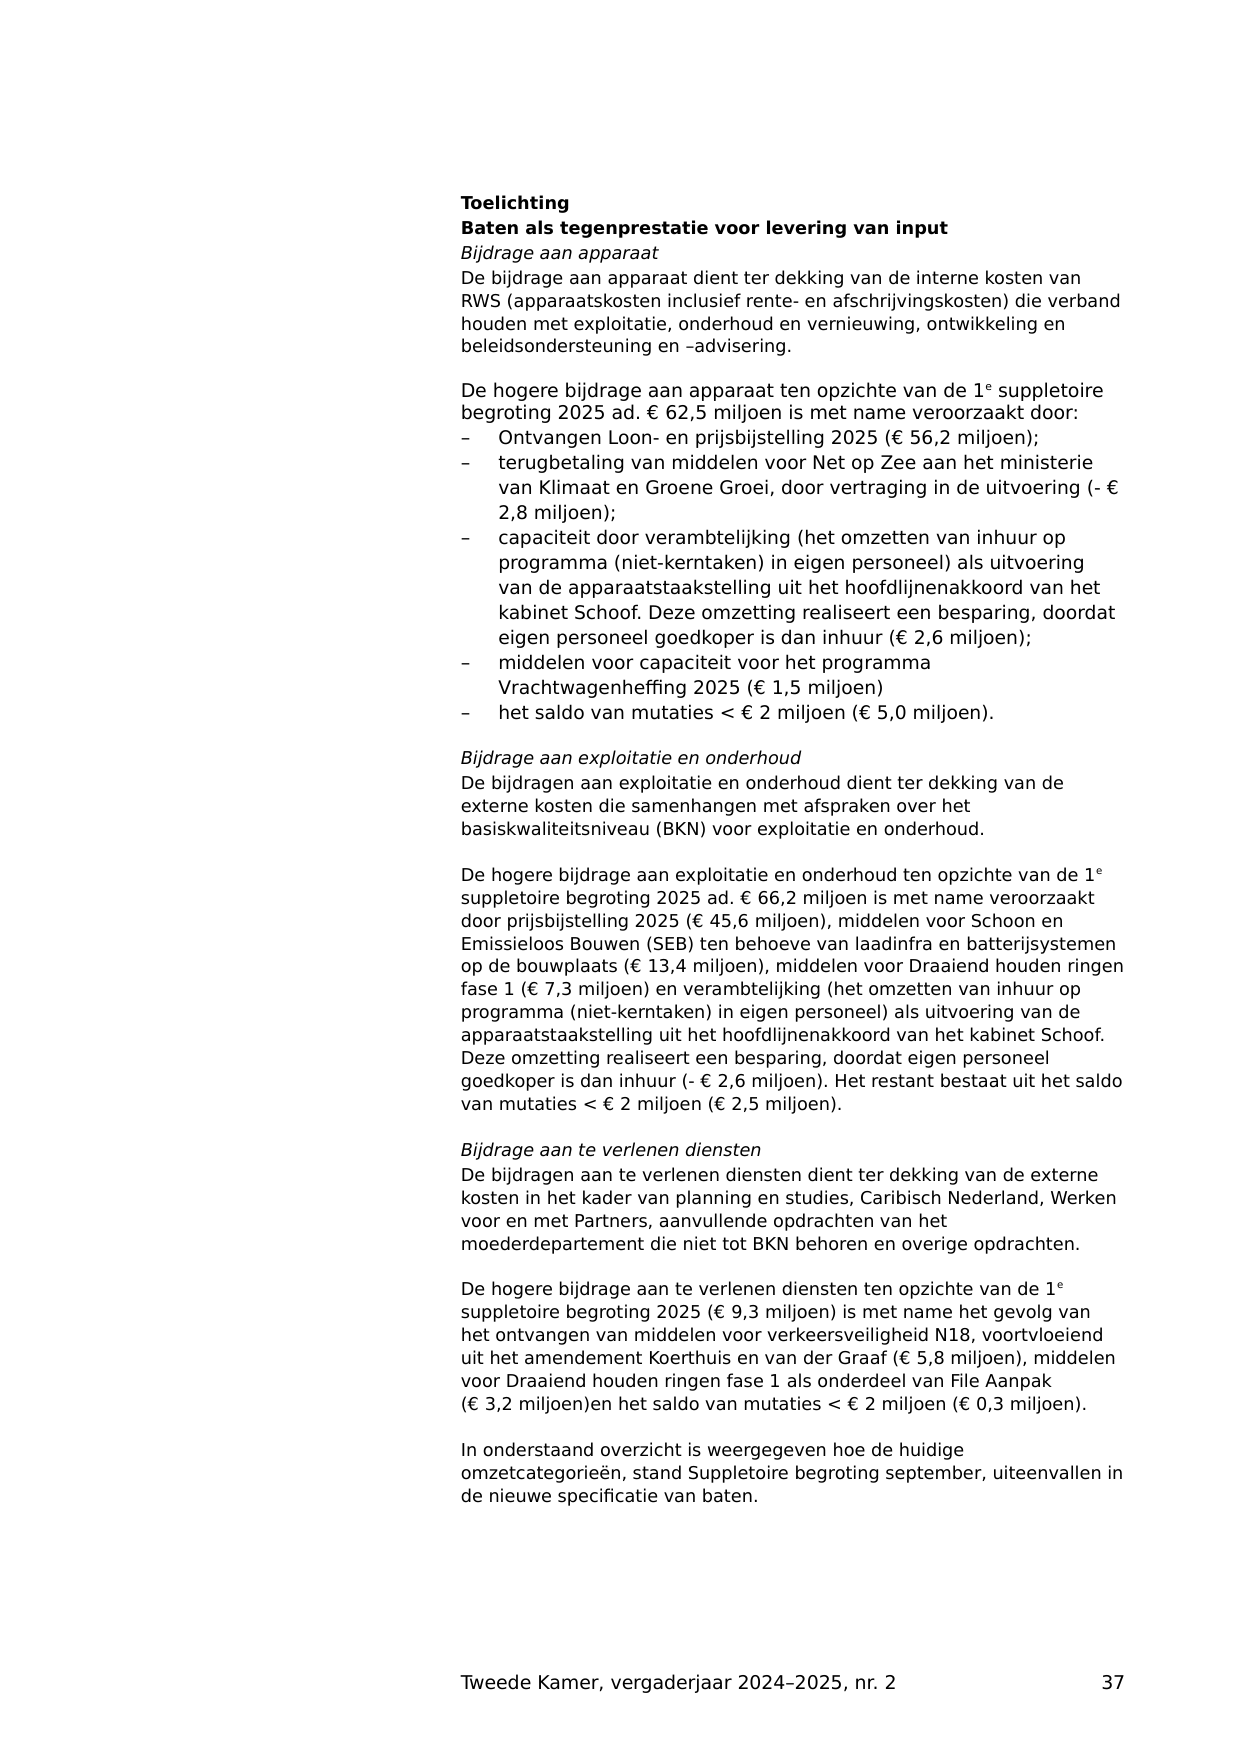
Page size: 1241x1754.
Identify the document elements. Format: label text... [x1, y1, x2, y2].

text De hogere bijdrage aan te verlenen diensten ten opzichte van de 1e suppletoire begroting 2025 (€ 9,3 miljoen) is met name het gevolg van het ontvangen van middelen voor verkeersveiligheid N18, voortvloeiend uit het amendement Koerthuis en van der Graaf (€ 5,8 miljoen), middelen voor Draaiend houden ringen fase 1 als onderdeel van File Aanpak (€ 3,2 miljoen)en het saldo van mutaties < € 2 miljoen (€ 0,3 miljoen). [461, 1277, 1125, 1415]
text Bijdrage aan te verlenen diensten [461, 1138, 1125, 1161]
text Toelichting [461, 191, 1125, 214]
text Bijdrage aan exploitatie en onderhoud [461, 746, 1125, 769]
list capaciteit door verambtelijking (het omzetten van inhuur op programma (niet-kerntaken) in eigen personeel) als uitvoering van de apparaatstaakstelling uit het hoofdlijnenakkoord van het kabinet Schoof. Deze omzetting realiseert een besparing, doordat eigen personeel goedkoper is dan inhuur (€ 2,6 miljoen); [461, 524, 1125, 649]
list het saldo van mutaties < € 2 miljoen (€ 5,0 miljoen). [461, 699, 1125, 724]
text De bijdragen aan te verlenen diensten dient ter dekking van de externe kosten in het kader van planning en studies, Caribisch Nederland, Werken voor en met Partners, aanvullende opdrachten van het moederdepartement die niet tot BKN behoren en overige opdrachten. [461, 1163, 1125, 1254]
text De bijdrage aan apparaat dient ter dekking van de interne kosten van RWS (apparaatskosten inclusief rente- en afschrijvingskosten) die verband houden met exploitatie, onderhoud en vernieuwing, ontwikkeling en beleidsondersteuning en –advisering. [461, 266, 1125, 357]
text Baten als tegenprestatie voor levering van input [461, 216, 1125, 239]
text Bijdrage aan apparaat [461, 241, 1125, 264]
text In onderstaand overzicht is weergegeven hoe de huidige omzetcategorieën, stand Suppletoire begroting september, uiteenvallen in de nieuwe specificatie van baten. [461, 1438, 1125, 1507]
list middelen voor capaciteit voor het programma Vrachtwagenheffing 2025 (€ 1,5 miljoen) [461, 649, 1125, 699]
list Ontvangen Loon- en prijsbijstelling 2025 (€ 56,2 miljoen); [461, 424, 1125, 449]
list terugbetaling van middelen voor Net op Zee aan het ministerie van Klimaat en Groene Groei, door vertraging in de uitvoering (- € 2,8 miljoen); [461, 449, 1125, 524]
text De bĳdragen aan exploitatie en onderhoud dient ter dekking van de externe kosten die samenhangen met afspraken over het basiskwaliteitsniveau (BKN) voor exploitatie en onderhoud. [461, 771, 1125, 840]
text De hogere bijdrage aan apparaat ten opzichte van de 1e suppletoire begroting 2025 ad. € 62,5 miljoen is met name veroorzaakt door: [461, 380, 1125, 424]
text De hogere bĳdrage aan exploitatie en onderhoud ten opzichte van de 1e suppletoire begroting 2025 ad. € 66,2 miljoen is met name veroorzaakt door prijsbijstelling 2025 (€ 45,6 miljoen), middelen voor Schoon en Emissieloos Bouwen (SEB) ten behoeve van laadinfra en batterijsystemen op de bouwplaats (€ 13,4 miljoen), middelen voor Draaiend houden ringen fase 1 (€ 7,3 miljoen) en verambtelijking (het omzetten van inhuur op programma (niet-kerntaken) in eigen personeel) als uitvoering van de apparaatstaakstelling uit het hoofdlijnenakkoord van het kabinet Schoof. Deze omzetting realiseert een besparing, doordat eigen personeel goedkoper is dan inhuur (- € 2,6 miljoen). Het restant bestaat uit het saldo van mutaties < € 2 miljoen (€ 2,5 miljoen). [461, 863, 1125, 1115]
